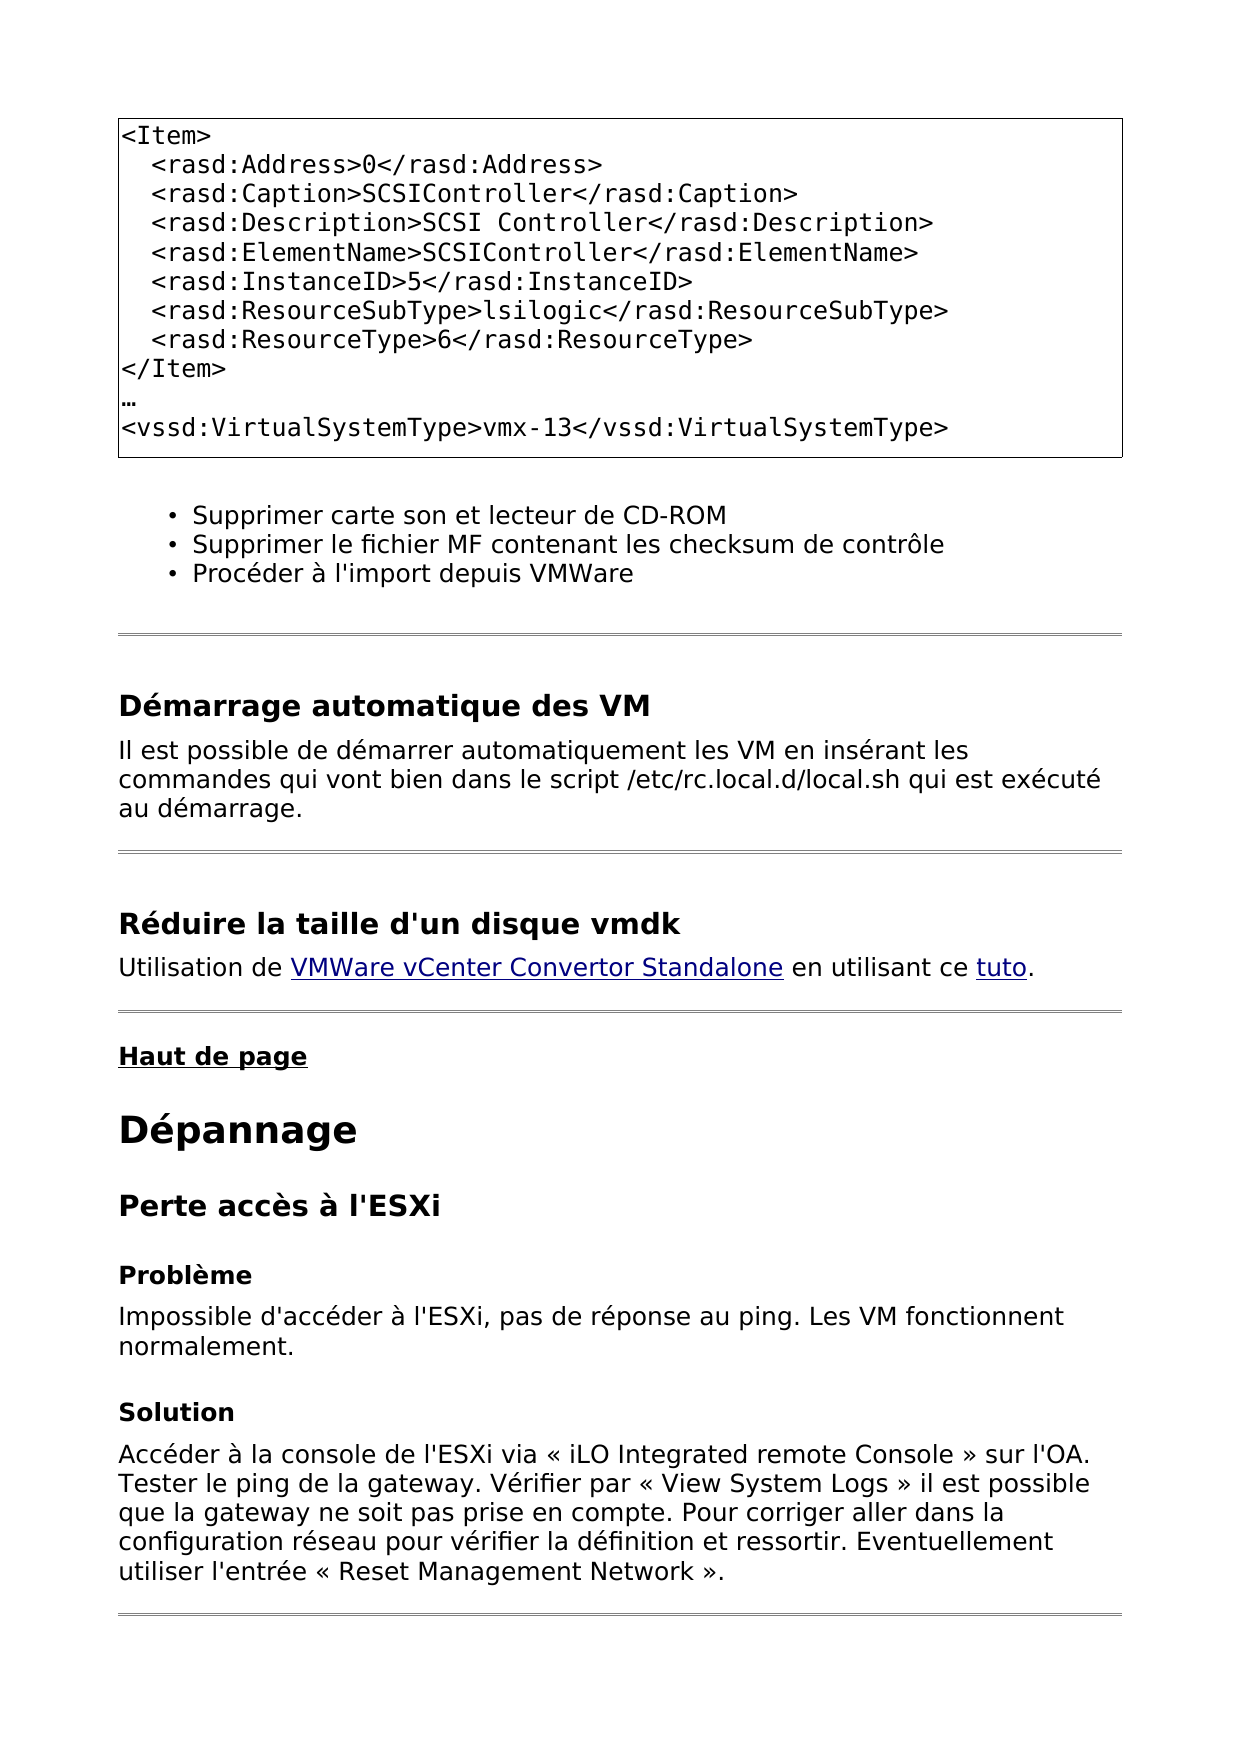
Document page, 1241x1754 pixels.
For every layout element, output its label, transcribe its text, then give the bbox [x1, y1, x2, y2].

subtitle Perte accès à l'ESXi [118, 1189, 1122, 1223]
subtitle Problème [118, 1261, 1122, 1290]
text Haut de page [118, 1042, 1122, 1071]
text Impossible d'accéder à l'ESXi, pas de réponse au ping. Les VM fonctionnent normalement. [118, 1303, 1122, 1361]
subtitle Réduire la taille d'un disque vmdk [118, 907, 1122, 941]
subtitle Démarrage automatique des VM [118, 689, 1122, 723]
list Supprimer carte son et lecteur de CD-ROM [177, 501, 1122, 530]
text Accéder à la console de l'ESXi via « iLO Integrated remote Console » sur l'OA. Tester le ping de la gateway. Vérifier par « View System Logs » il est possible que la gateway ne soit pas prise en compte. Pour corriger aller dans la configuration réseau pour vérifier la définition et ressortir. Eventuellement utiliser l'entrée « Reset Management Network ». [118, 1440, 1122, 1586]
text Il est possible de démarrer automatiquement les VM en insérant les commandes qui vont bien dans le script /etc/rc.local.d/local.sh qui est exécuté au démarrage. [118, 736, 1122, 823]
subtitle Solution [118, 1398, 1122, 1428]
table_header <Item> <rasd:Address>0</rasd:Address> <rasd:Caption>SCSIController</rasd:Caption> <rasd:Description>SCSI Controller</rasd:Description> <rasd:ElementName>SCSIController</rasd:ElementName> <rasd:InstanceID>5</rasd:InstanceID> <rasd:ResourceSubType>lsilogic</rasd:ResourceSubType> <rasd:ResourceType>6</rasd:ResourceType> </Item> … <vssd:VirtualSystemType>vmx-13</vssd:VirtualSystemType> [119, 119, 1122, 457]
text Utilisation de VMWare vCenter Convertor Standalone en utilisant ce tuto. [118, 954, 1122, 983]
list Procéder à l'import depuis VMWare [177, 559, 1122, 588]
subtitle Dépannage [118, 1108, 1122, 1152]
list Supprimer le fichier MF contenant les checksum de contrôle [177, 530, 1122, 559]
